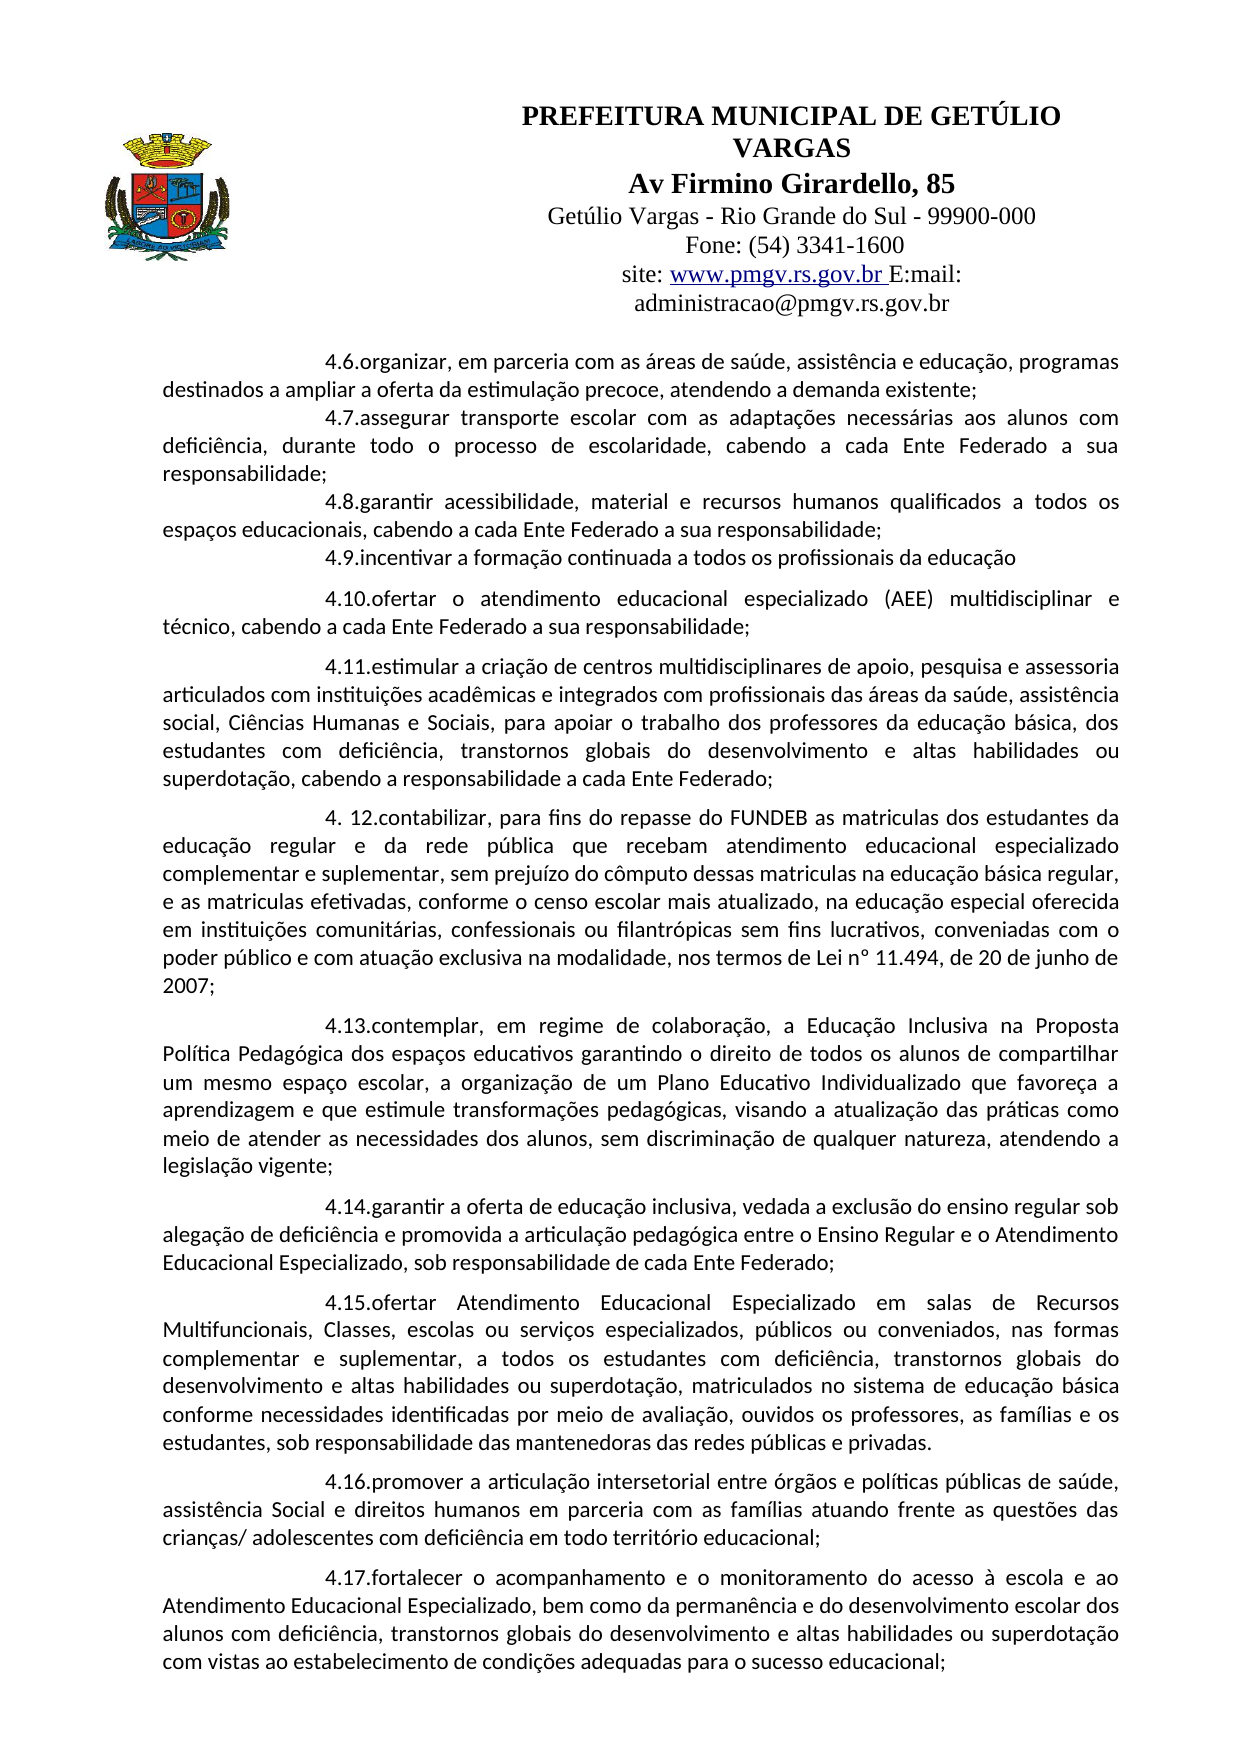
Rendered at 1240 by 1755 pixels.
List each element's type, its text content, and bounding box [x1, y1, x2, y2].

text 4.9.incentivar a formação continuada a todos os profissionais da educação [325, 543, 1121, 571]
text 4.17.fortalecer o acompanhamento e o monitoramento do acesso à escola e ao Atendimento Educacional Especializado, bem como da permanência e do desenvolvimento escolar dos alunos com deficiência, transtornos globais do desenvolvimento e altas habilidades ou superdotação com vistas ao estabelecimento de condições adequadas para o sucesso educacional; [162, 1563, 1121, 1675]
text Av Firmino Girardello, 85 [462, 166, 1121, 199]
text 4.16.promover a articulação intersetorial entre órgãos e políticas públicas de saúde, assistência Social e direitos humanos em parceria com as famílias atuando frente as questões das crianças/ adolescentes com deficiência em todo território educacional; [162, 1467, 1121, 1552]
text 4.11.estimular a criação de centros multidisciplinares de apoio, pesquisa e assessoria articulados com instituições acadêmicas e integrados com profissionais das áreas da saúde, assistência social, Ciências Humanas e Sociais, para apoiar o trabalho dos professores da educação básica, dos estudantes com deficiência, transtornos globais do desenvolvimento e altas habilidades ou superdotação, cabendo a responsabilidade a cada Ente Federado; [162, 652, 1121, 792]
text 4.8.garantir acessibilidade, material e recursos humanos qualificados a todos os espaços educacionais, cabendo a cada Ente Federado a sua responsabilidade; [162, 487, 1121, 543]
text 4.6.organizar, em parceria com as áreas de saúde, assistência e educação, programas destinados a ampliar a oferta da estimulação precoce, atendendo a demanda existente; [162, 347, 1121, 403]
text 4.10.ofertar o atendimento educacional especializado (AEE) multidisciplinar e técnico, cabendo a cada Ente Federado a sua responsabilidade; [162, 584, 1121, 640]
text 4.13.contemplar, em regime de colaboração, a Educação Inclusiva na Proposta Política Pedagógica dos espaços educativos garantindo o direito de todos os alunos de compartilhar um mesmo espaço escolar, a organização de um Plano Educativo Individualizado que favoreça a aprendizagem e que estimule transformações pedagógicas, visando a atualização das práticas como meio de atender as necessidades dos alunos, sem discriminação de qualquer natureza, atendendo a legislação vigente; [162, 1012, 1121, 1180]
text 4.7.assegurar transporte escolar com as adaptações necessárias aos alunos com deficiência, durante todo o processo de escolaridade, cabendo a cada Ente Federado a sua responsabilidade; [162, 403, 1121, 487]
text Fone: (54) 3341-1600 [469, 230, 1121, 259]
text PREFEITURA MUNICIPAL DE GETÚLIO VARGAS [462, 99, 1121, 164]
text 4. 12.contabilizar, para fins do repasse do FUNDEB as matriculas dos estudantes da educação regular e da rede pública que recebam atendimento educacional especializado complementar e suplementar, sem prejuízo do cômputo dessas matriculas na educação básica regular, e as matriculas efetivadas, conforme o censo escolar mais atualizado, na educação especial oferecida em instituições comunitárias, confessionais ou filantrópicas sem fins lucrativos, conveniadas com o poder público e com atuação exclusiva na modalidade, nos termos de Lei nº 11.494, de 20 de junho de 2007; [162, 803, 1121, 999]
text 4.14.garantir a oferta de educação inclusiva, vedada a exclusão do ensino regular sob alegação de deficiência e promovida a articulação pedagógica entre o Ensino Regular e o Atendimento Educacional Especializado, sob responsabilidade de cada Ente Federado; [162, 1192, 1121, 1276]
text 4.15.ofertar Atendimento Educacional Especializado em salas de Recursos Multifuncionais, Classes, escolas ou serviços especializados, públicos ou conveniados, nas formas complementar e suplementar, a todos os estudantes com deficiência, transtornos globais do desenvolvimento e altas habilidades ou superdotação, matriculados no sistema de educação básica conforme necessidades identificadas por meio de avaliação, ouvidos os professores, as famílias e os estudantes, sob responsabilidade das mantenedoras das redes públicas e privadas. [162, 1288, 1121, 1456]
text Getúlio Vargas - Rio Grande do Sul - 99900-000 [462, 201, 1121, 230]
text site: www.pmgv.rs.gov.br E:mail: administracao@pmgv.rs.gov.br [462, 259, 1121, 316]
